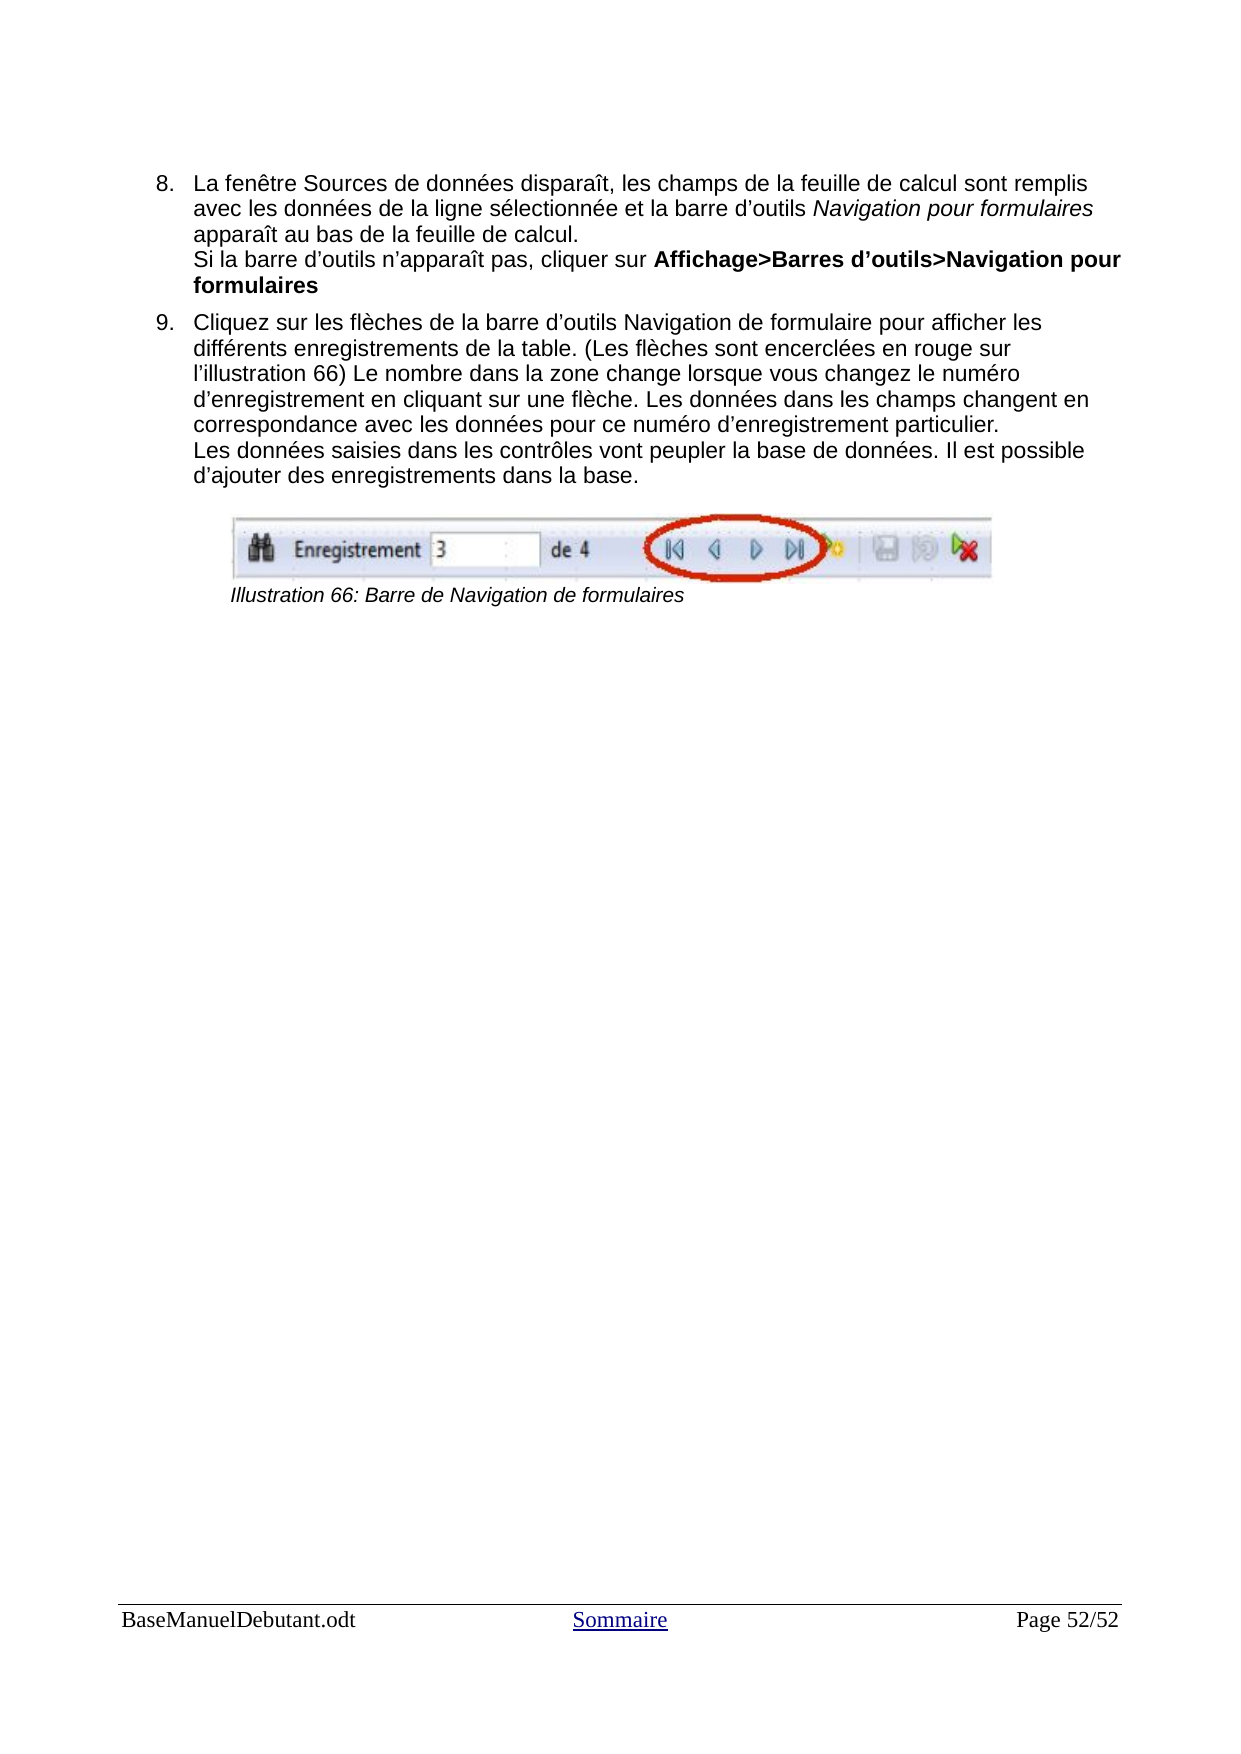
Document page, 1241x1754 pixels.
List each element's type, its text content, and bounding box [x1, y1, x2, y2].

list Cliquez sur les flèches de la barre d’outils Navigation de formulaire pour afficher les différents enregistrements de la table. (Les flèches sont encerclées en rouge sur l’illustration 66) Le nombre dans la zone change lorsque vous changez le numéro d’enregistrement en cliquant sur une flèche. Les données dans les champs changent en correspondance avec les données pour ce numéro d’enregistrement particulier. Les données saisies dans les contrôles vont peupler la base de données. Il est possible d’ajouter des enregistrements dans la base. [156, 310, 1122, 489]
picture [230, 513, 995, 584]
list La fenêtre Sources de données disparaît, les champs de la feuille de calcul sont remplis avec les données de la ligne sélectionnée et la barre d’outils Navigation pour formulaires apparaît au bas de la feuille de calcul. Si la barre d’outils n’apparaît pas, cliquer sur Affichage>Barres d’outils>Navigation pour formulaires [156, 171, 1122, 298]
text Illustration 66: Barre de Navigation de formulaires [230, 584, 994, 607]
